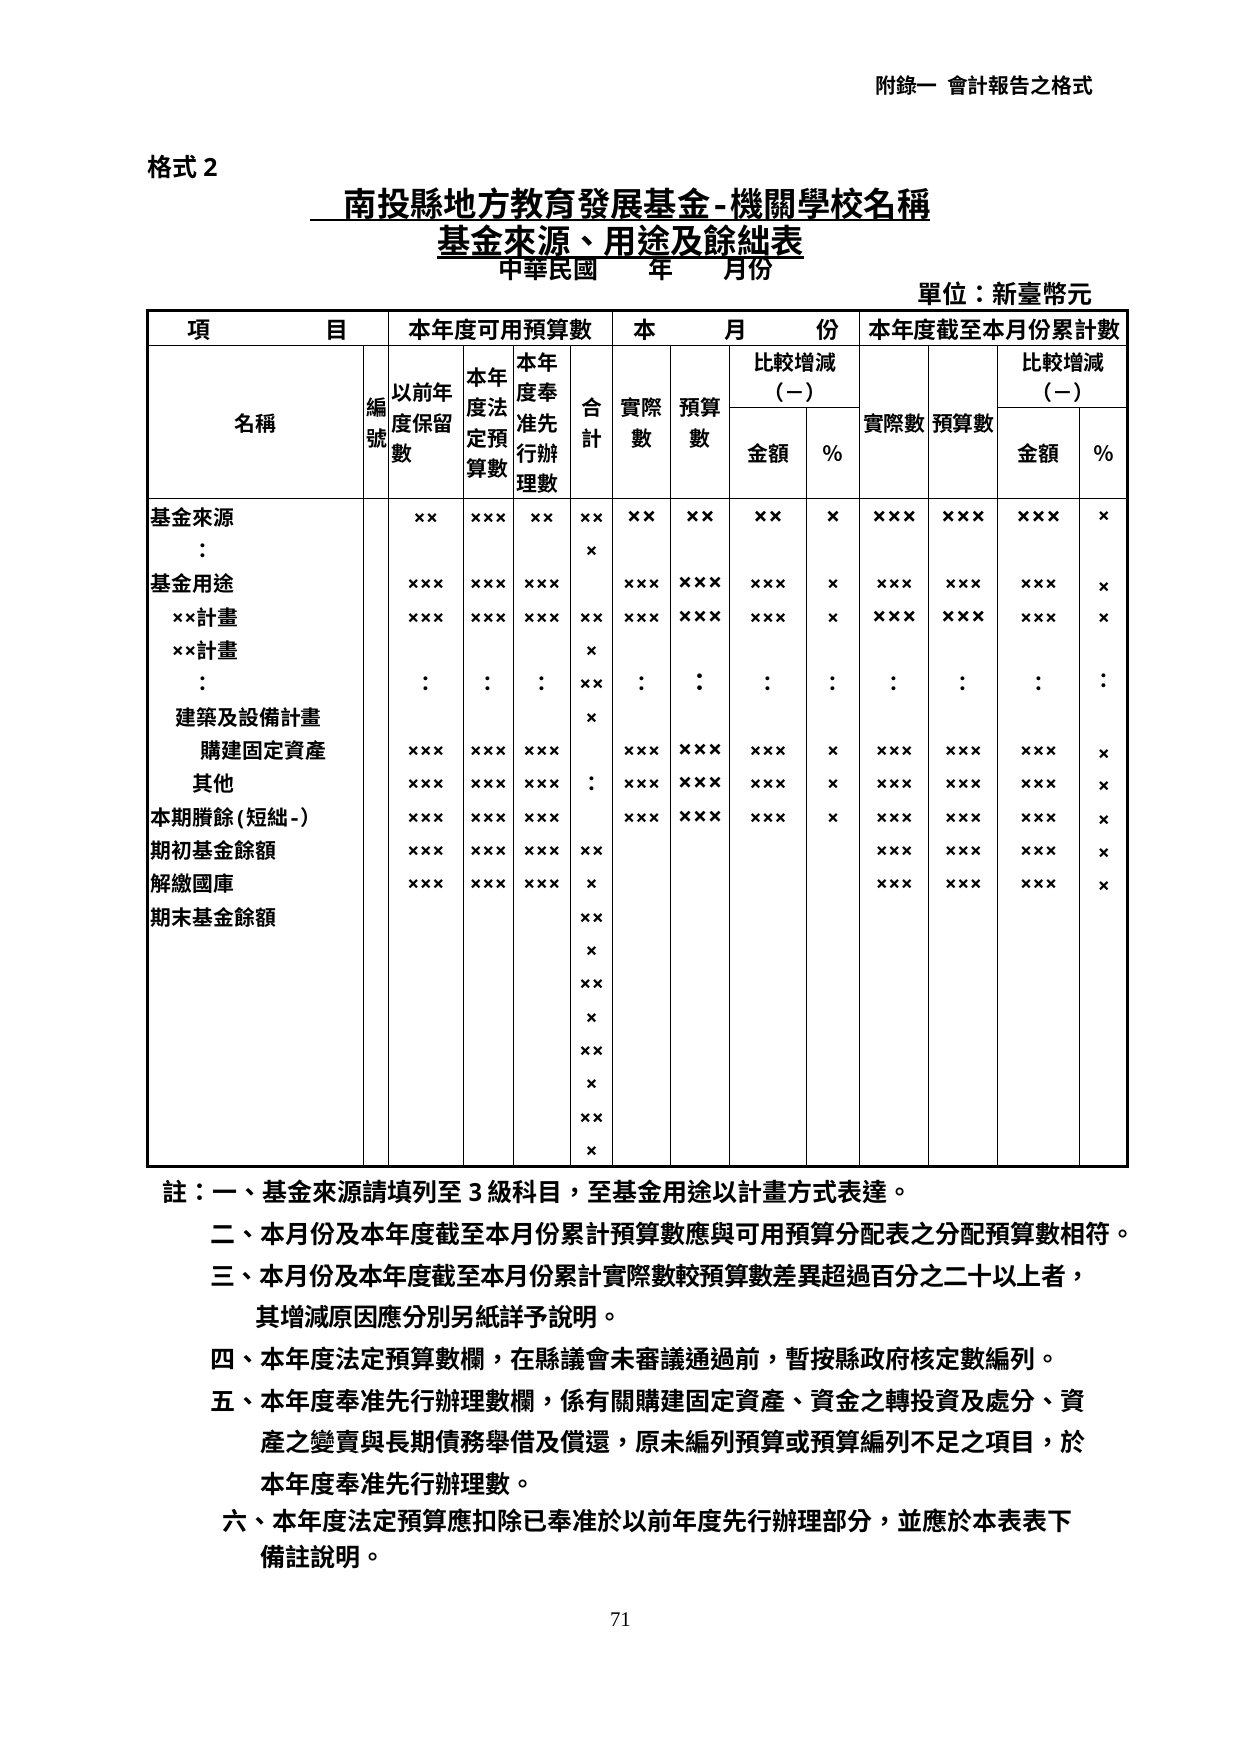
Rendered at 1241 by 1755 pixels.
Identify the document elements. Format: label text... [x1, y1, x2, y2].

table_cell ××× ××× ××× ： ××× ××× ××× ××× ××× [998, 499, 1079, 1165]
text 基金來源、用途及餘絀表 [692, 234, 724, 256]
text 南投縣地方教育發展基金-機關學校名稱 [636, 196, 734, 219]
table_cell 比較增減（－） [998, 346, 1126, 407]
text 南投縣地方教育發展基金-機關學校名稱 [391, 196, 417, 219]
text 南投縣地方教育發展基金-機關學校名稱 [792, 196, 836, 219]
table_header 本 月 份 [613, 312, 859, 345]
text 基金來源、用途及餘絀表 [522, 234, 548, 256]
text 註：一、基金來源請填列至3級科目，至基金用途以計畫方式表達。 [148, 1168, 1093, 1210]
text 二、本月份及本年度截至本月份累計預算數應與可用預算分配表之分配預算數相符。 [210, 1210, 1112, 1252]
table_cell ×× ××× ××× ： ××× ××× ××× [730, 499, 806, 1165]
text 南投縣地方教育發展基金-機關學校名稱 [350, 200, 369, 219]
table_cell 編號 [364, 346, 388, 497]
text 南投縣地方教育發展基金-機關學校名稱 [362, 196, 382, 219]
table_cell 預算數 [671, 346, 729, 497]
table_cell 金額 [730, 408, 806, 497]
text 南投縣地方教育發展基金-機關學校名稱 [881, 196, 903, 219]
text 基金來源、用途及餘絀表 [762, 234, 785, 256]
table_cell × × × ： × × × [807, 499, 859, 1165]
text 單位：新臺幣元 [148, 284, 1093, 309]
table_cell 預算數 [929, 346, 997, 497]
text 基金來源、用途及餘絀表 [630, 234, 643, 256]
text 基金來源、用途及餘絀表 [779, 234, 1093, 259]
table_cell [364, 499, 388, 1165]
table_cell ×× ××× ××× ： ××× ××× ××× [613, 499, 670, 1165]
table_cell ××× ××× ××× ： ××× ××× ××× ××× ××× [860, 499, 928, 1165]
text 南投縣地方教育發展基金-機關學校名稱 [569, 196, 588, 219]
table_header 項 目 [149, 312, 388, 345]
text 南投縣地方教育發展基金-機關學校名稱 [434, 196, 487, 219]
table_cell 本年度奉准先行辦理數 [514, 346, 570, 497]
table_cell 比較增減（－） [730, 346, 859, 407]
table_cell ×× ××× ××× ： ××× ××× ××× ××× ××× [514, 499, 570, 1165]
text 基金來源、用途及餘絀表 [726, 234, 765, 256]
table_cell ××× ××× ××× ： ××× ××× ××× ××× ××× [929, 499, 997, 1165]
text 南投縣地方教育發展基金-機關學校名稱 [148, 196, 358, 221]
table_cell × × × ： × × × × × [1080, 499, 1126, 1165]
text 南投縣地方教育發展基金-機關學校名稱 [855, 196, 875, 219]
text 五、本年度奉准先行辦理數欄，係有關購建固定資產、資金之轉投資及處分、資產之變賣與長期債務舉借及償還，原未編列預算或預算編列不足之項目，於本年度奉准先行辦理數。 [210, 1377, 1093, 1502]
table_cell 基金來源 ： 基金用途 ××計畫 ××計畫 ： 建築及設備計畫 購建固定資產 其他 本期賸餘(短絀-） 期初基金餘額 解繳國庫 期末基金餘額 [149, 499, 363, 1165]
table_cell 本年度法定預算數 [464, 346, 513, 497]
text 南投縣地方教育發展基金-機關學校名稱 [537, 196, 569, 219]
text 三、本月份及本年度截至本月份累計實際數較預算數差異超過百分之二十以上者，其增減原因應分別另紙詳予說明。 [210, 1252, 1093, 1335]
text 基金來源、用途及餘絀表 [561, 234, 608, 256]
table_cell 以前年度保留數 [389, 346, 463, 497]
text 格式2 [148, 148, 1093, 184]
text 四、本年度法定預算數欄，在縣議會未審議通過前，暫按縣政府核定數編列。 [210, 1335, 1093, 1377]
table_cell 名稱 [149, 346, 363, 497]
text 南投縣地方教育發展基金-機關學校名稱 [920, 196, 1093, 221]
table_cell ×× ××× ××× ： ××× ××× ××× ××× ××× [389, 499, 463, 1165]
text 南投縣地方教育發展基金-機關學校名稱 [594, 196, 614, 219]
table_cell ××× ××× ××× ： ××× ××× ××× ××× ××× [464, 499, 513, 1165]
table_header 本年度可用預算數 [389, 312, 612, 345]
table_cell 合計 [571, 346, 612, 497]
table_cell 實際數 [613, 346, 670, 497]
table_header 本年度截至本月份累計數 [860, 312, 1126, 345]
table_cell ×× ××× ××× ： ××× ××× ××× [671, 499, 729, 1165]
table_cell ××× ××× ××× ： ××× ××× ××× ××× ××× [571, 499, 612, 1165]
table_cell 金額 [998, 408, 1079, 497]
text 南投縣地方教育發展基金-機關學校名稱 [491, 196, 519, 219]
text 基金來源、用途及餘絀表 [548, 234, 558, 256]
text 六、本年度法定預算應扣除已奉准於以前年度先行辦理部分，並應於本表表下備註說明。 [148, 1502, 1093, 1574]
text 中華民國 年 月份 [148, 259, 1093, 284]
text 基金來源、用途及餘絀表 [148, 234, 517, 259]
table_cell ％ [1080, 408, 1126, 497]
table_cell 實際數 [860, 346, 928, 497]
table_cell ％ [807, 408, 859, 497]
text 基金來源、用途及餘絀表 [641, 234, 688, 256]
